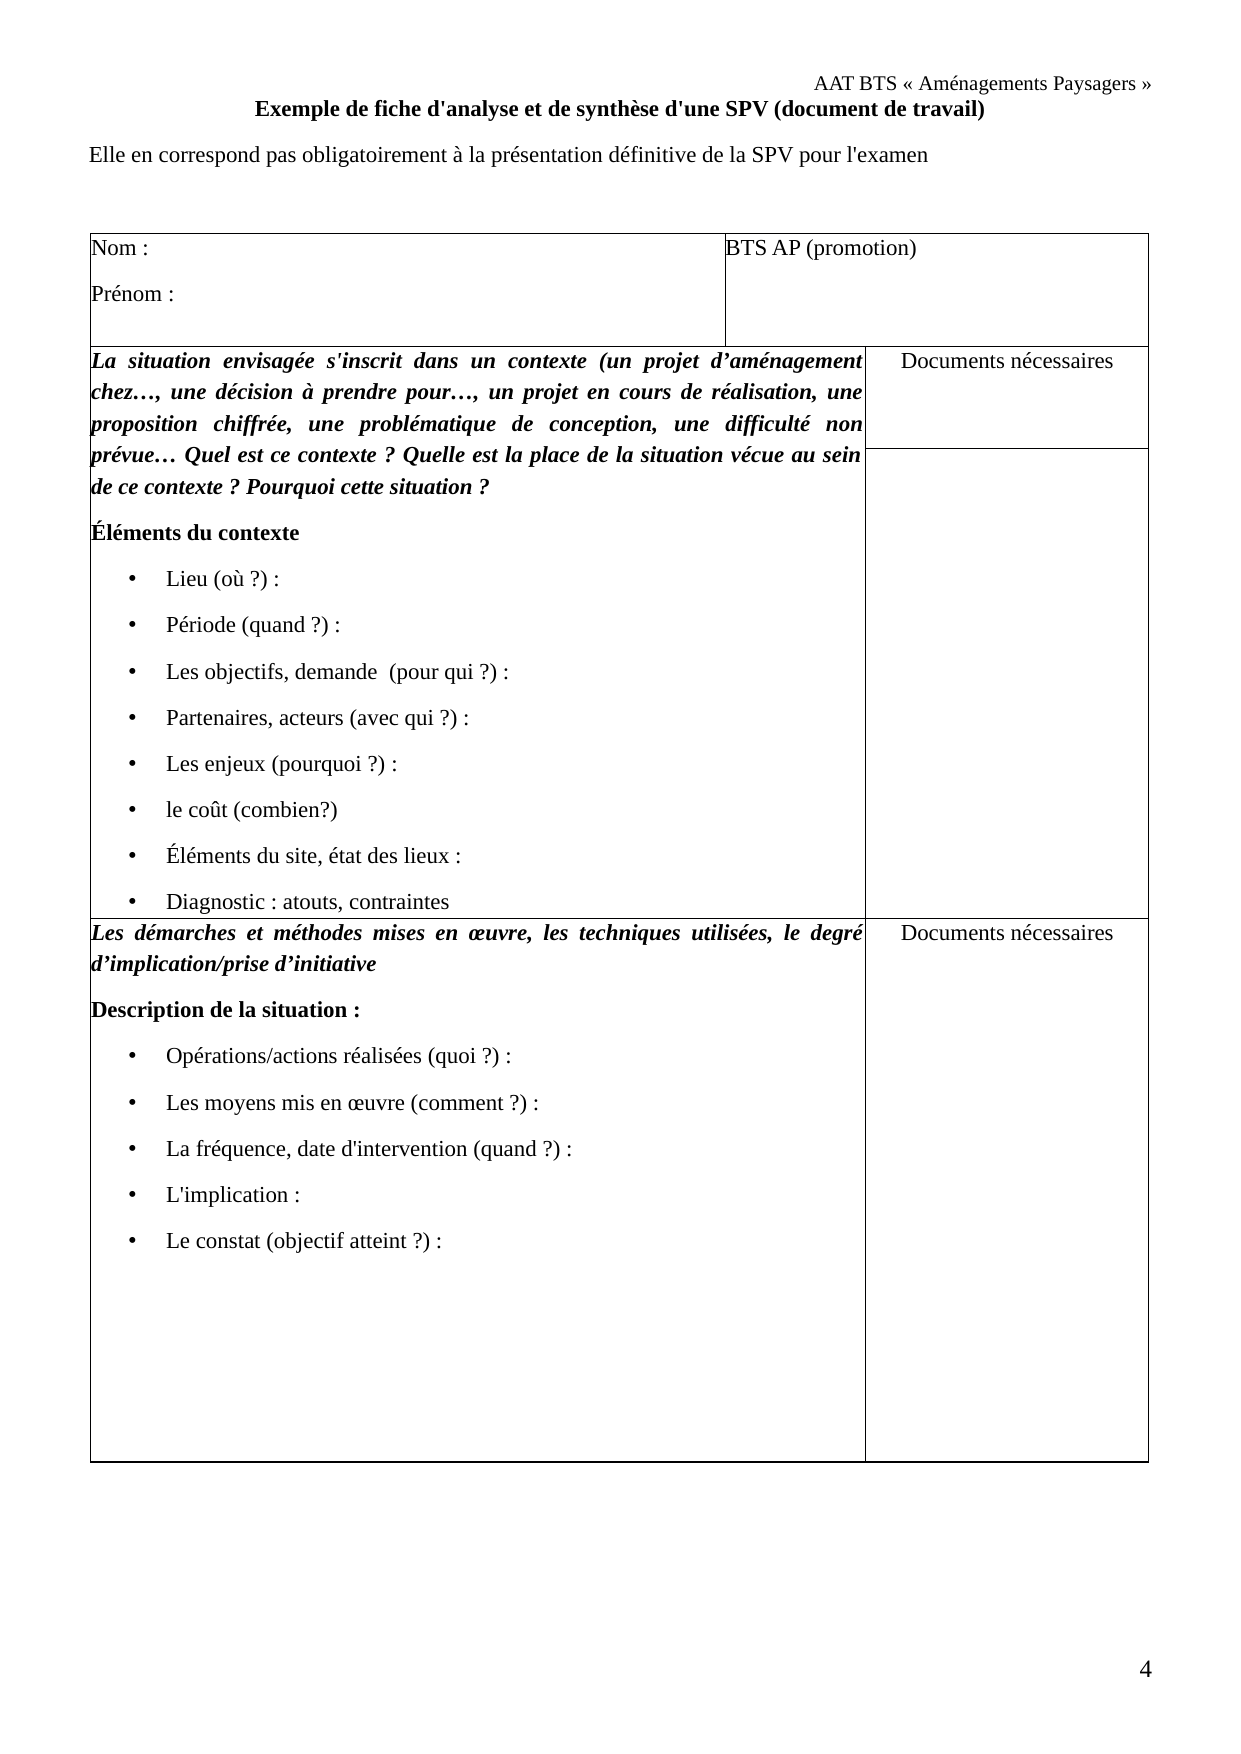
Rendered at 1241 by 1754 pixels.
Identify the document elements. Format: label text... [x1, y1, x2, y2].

table_header Nom : Prénom : [91, 234, 725, 346]
table_header BTS AP (promotion) [726, 234, 1148, 346]
text Exemple de fiche d'analyse et de synthèse d'une SPV (document de travail) [88, 95, 1152, 121]
table_cell La situation envisagée s'inscrit dans un contexte (un projet d’aménagement chez…, une décision à prendre pour…, un projet en cours de réalisation, une proposition chiffrée, une problématique de conception, une difficulté non prévue… Quel est ce contexte ? Quelle est la place de la situation vécue au sein de ce contexte ? Pourquoi cette situation ? Éléments du contexte Lieu (où ?) : Période (quand ?) : Les objectifs, demande (pour qui ?) : Partenaires, acteurs (avec qui ?) : Les enjeux (pourquoi ?) : le coût (combien?) Éléments du site, état des lieux : Diagnostic : atouts, contraintes [91, 347, 865, 918]
text Elle en correspond pas obligatoirement à la présentation définitive de la SPV pour l'examen [88, 141, 1152, 167]
table_cell Les démarches et méthodes mises en œuvre, les techniques utilisées, le degré d’implication/prise d’initiative Description de la situation : Opérations/actions réalisées (quoi ?) : Les moyens mis en œuvre (comment ?) : La fréquence, date d'intervention (quand ?) : L'implication : Le constat (objectif atteint ?) : [91, 919, 865, 1461]
table_cell [866, 449, 1148, 918]
table_cell Documents nécessaires [866, 347, 1148, 447]
table_cell Documents nécessaires [866, 919, 1148, 1461]
